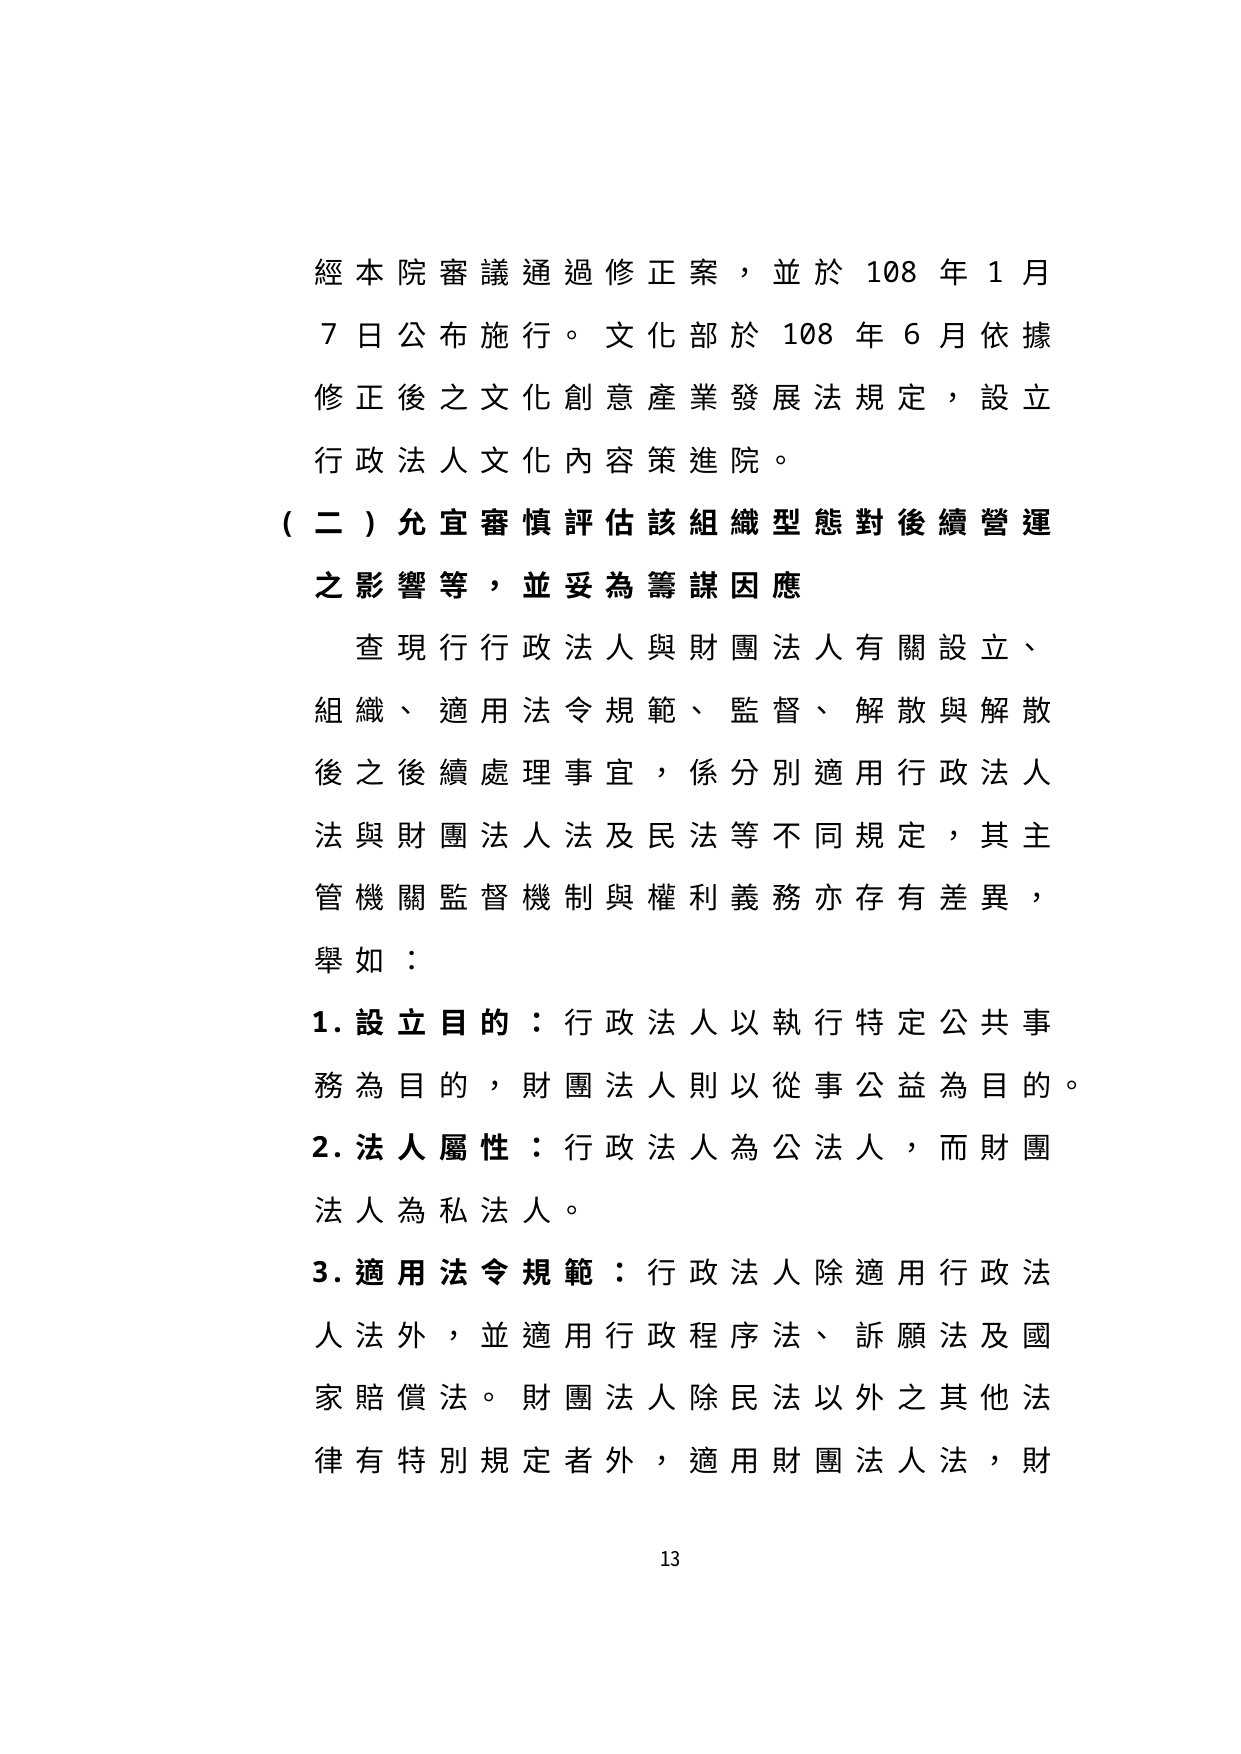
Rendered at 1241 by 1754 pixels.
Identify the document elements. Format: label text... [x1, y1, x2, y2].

text 3.適用法令規範：行政法人除適用行政法人法外，並適用行政程序法、訴願法及國家賠償法。財團法人除民法以外之其他法律有特別規定者外，適用財團法人法，財 [271, 1229, 1058, 1479]
text (二)允宜審慎評估該組織型態對後續營運之影響等，並妥為籌謀因應 [242, 479, 1058, 604]
text 查現行行政法人與財團法人有關設立、組織、適用法令規範、監督、解散與解散後之後續處理事宜，係分別適用行政法人法與財團法人法及民法等不同規定，其主管機關監督機制與權利義務亦存有差異，舉如： [271, 604, 1058, 979]
text 1.設立目的：行政法人以執行特定公共事務為目的，財團法人則以從事公益為目的。 [271, 979, 1058, 1104]
text 查文化部雖曾研議財團法人文化創意產業發展研究院設置條例草案送本院審議，惟未三讀通過完成立法，嗣因行政法人法於100年4月27日公布施行，經文化部重新檢討財團法人文化創意產業發展研究院之定位功能及組織架構，研擬未來該院將作為連結政府與民間產業之文化中介組織。文化部爰規劃改以行政法人組織型態籌設文策院，並同時提出文化創意產業發展法第7條修正草案(即現行條文)「為提升文化內容之應用及產業化，促進文化創意產業發展，政府得以專責法人辦理相關業務。」送本院審議，嗣於107年12月25日經本院審議通過修正案，並於108年1月7日公布施行。文化部於108年6月依據修正後之文化創意產業發展法規定，設立行政法人文化內容策進院。 [271, 229, 1058, 479]
text 2.法人屬性：行政法人為公法人，而財團法人為私法人。 [271, 1104, 1058, 1229]
